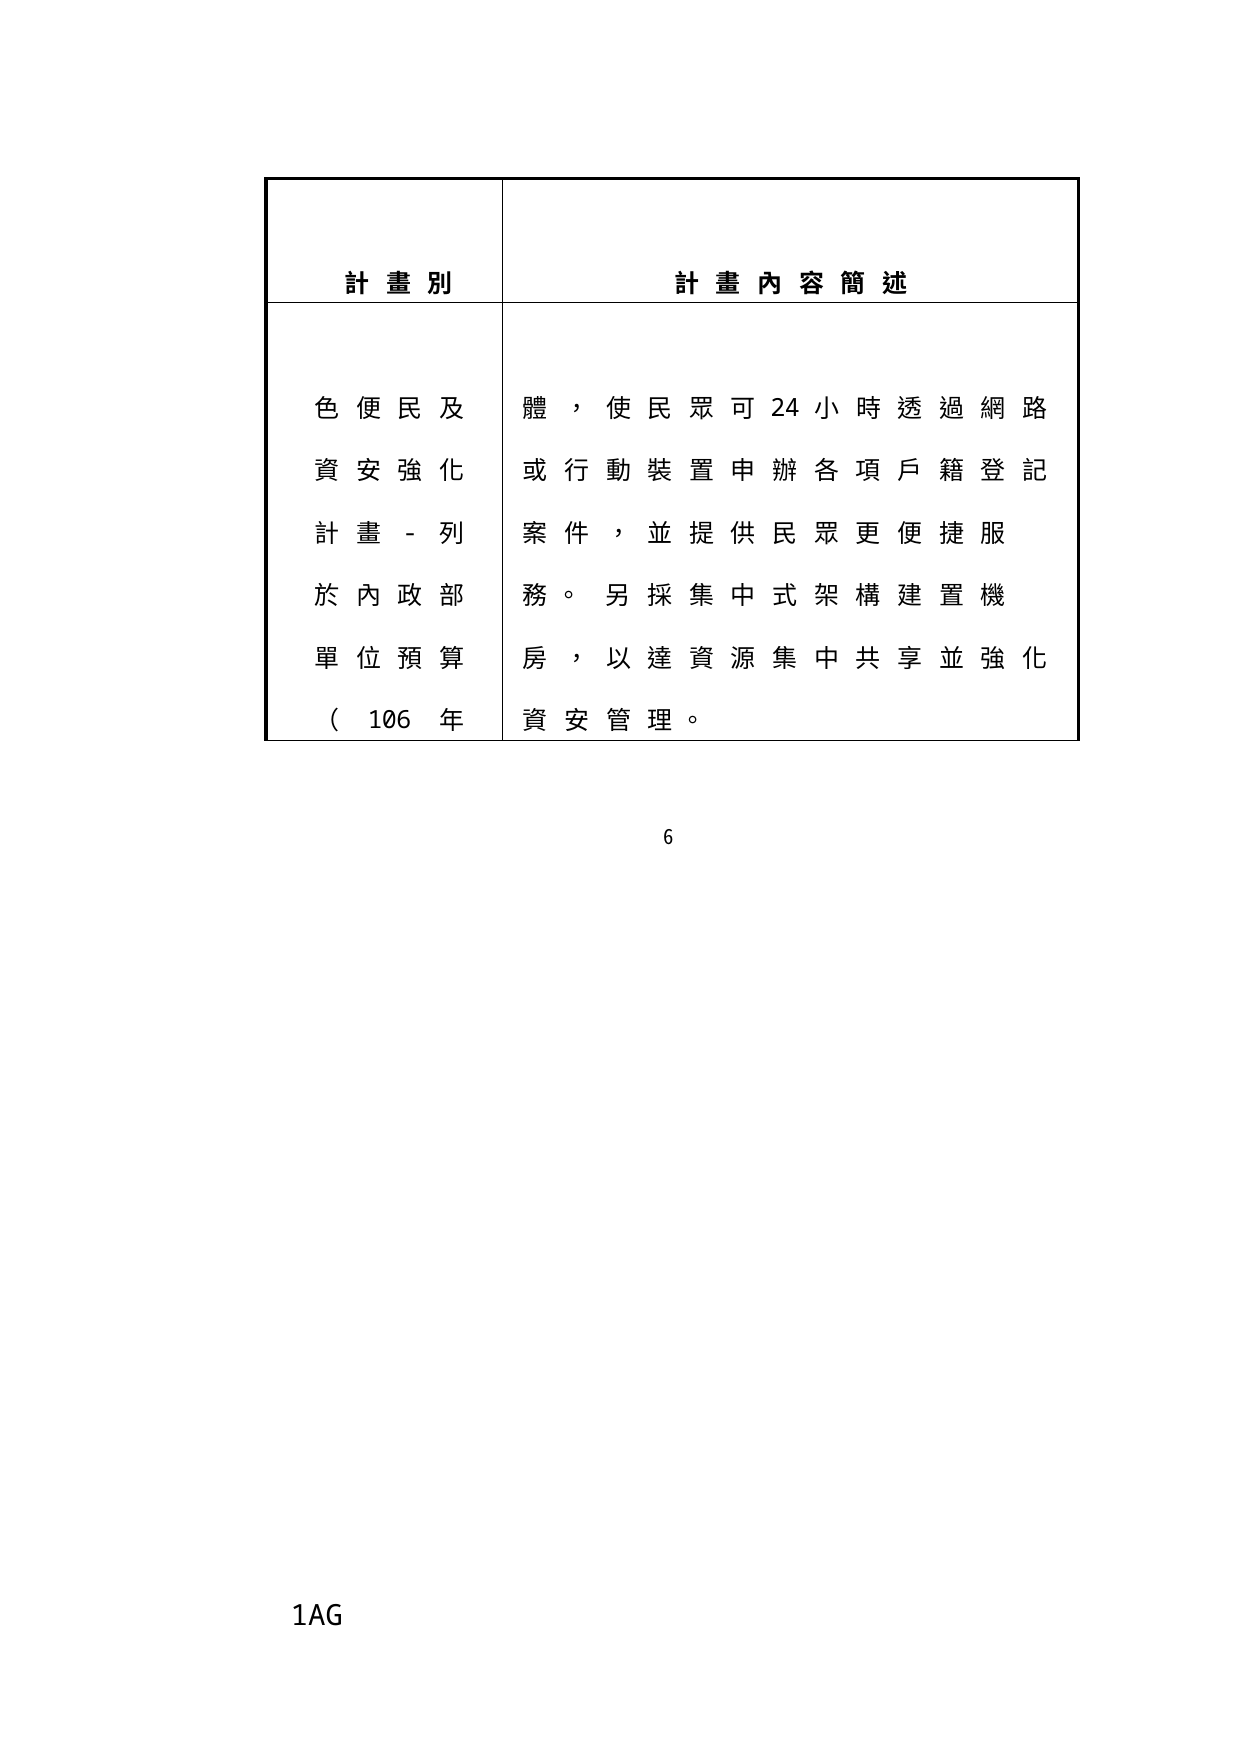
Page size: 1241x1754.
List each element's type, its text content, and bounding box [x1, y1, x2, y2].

table_header 計畫別 [268, 180, 502, 302]
table_cell 體，使民眾可24小時透過網路或行動裝置申辦各項戶籍登記案件，並提供民眾更便捷服務。另採集中式架構建置機房，以達資源集中共享並強化資安管理。 [503, 303, 1077, 740]
table_cell 色便民及資安強化計畫-列於內政部單位預算 （106年 [268, 303, 502, 740]
table_header 計畫內容簡述 [503, 180, 1077, 302]
